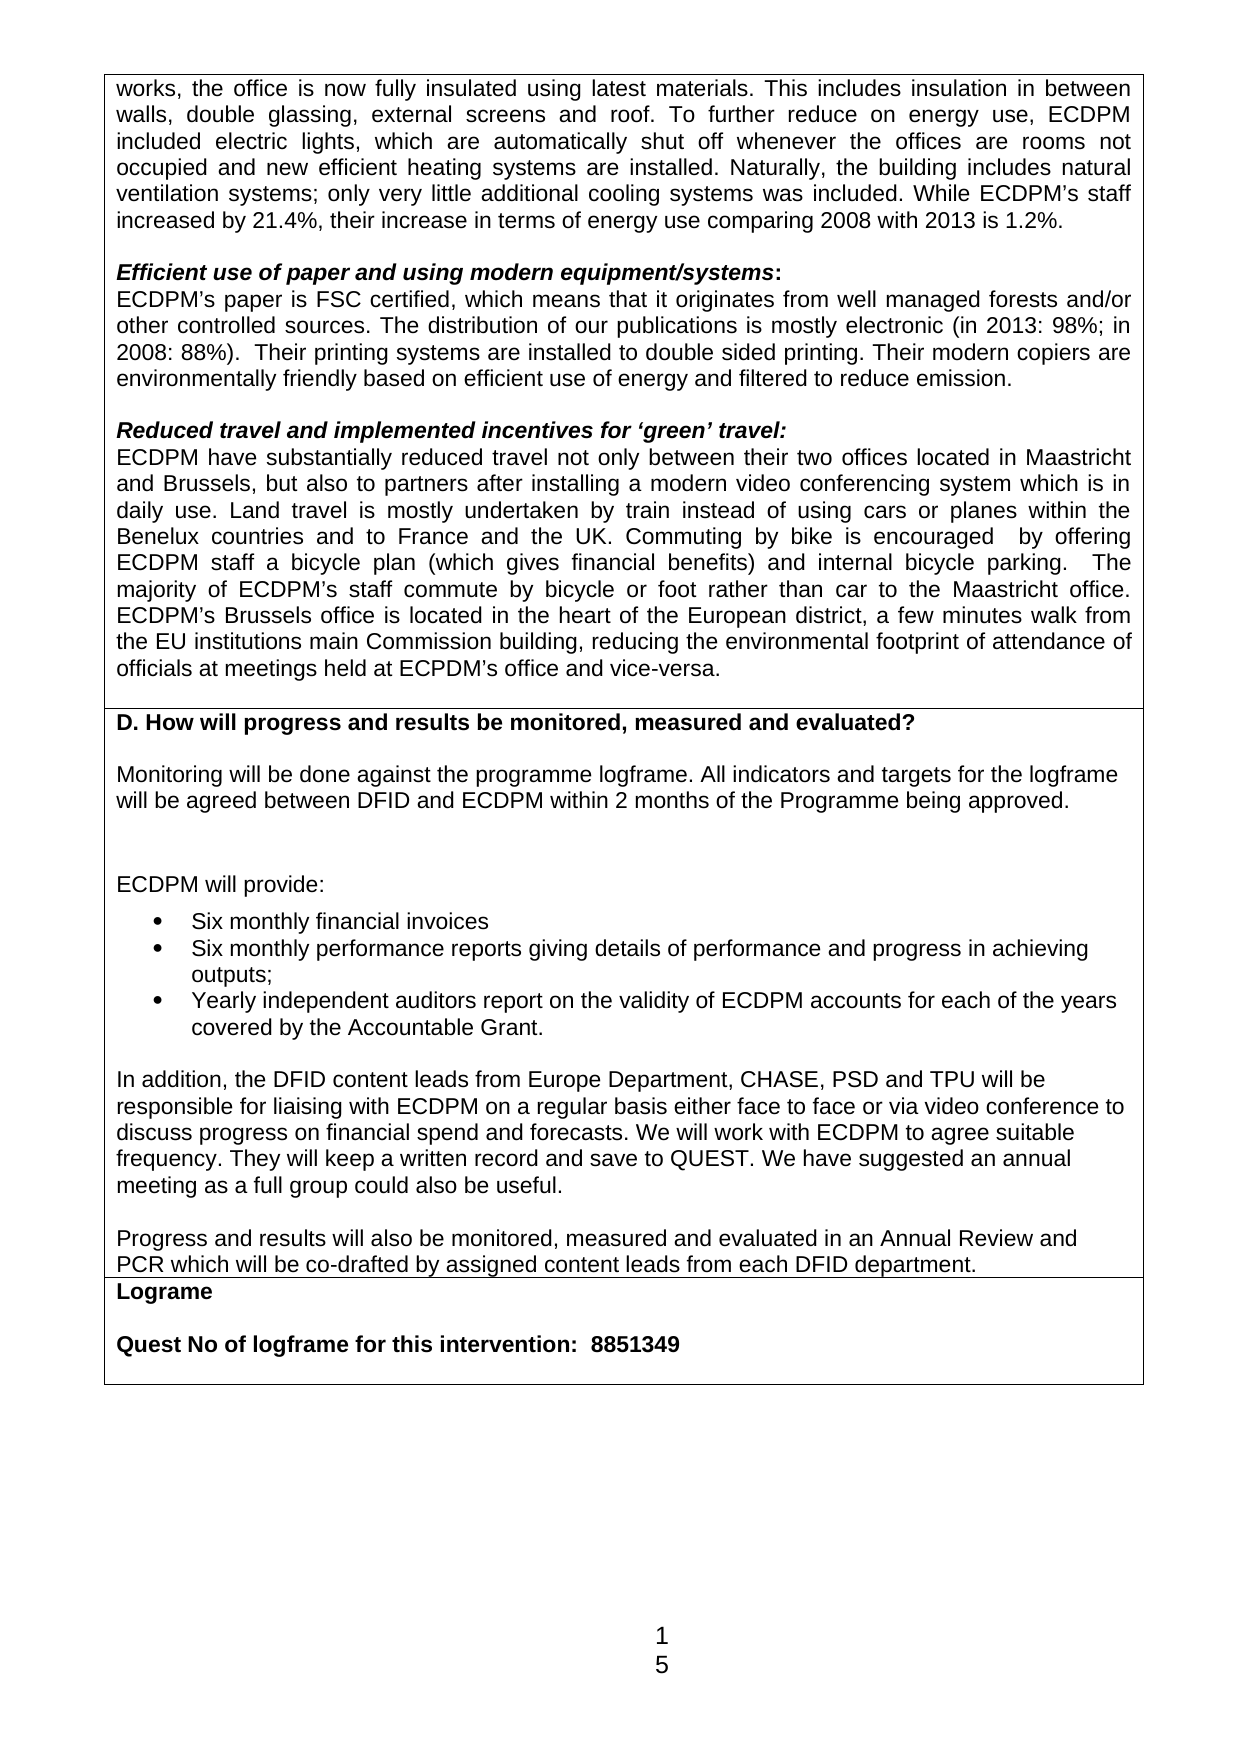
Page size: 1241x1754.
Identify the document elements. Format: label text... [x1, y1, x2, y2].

table_cell Lograme Quest No of logframe for this intervention: 8851349 [105, 1278, 1143, 1384]
table_cell D. How will progress and results be monitored, measured and evaluated? Monitoring will be done against the programme logframe. All indicators and targets for the logframe will be agreed between DFID and ECDPM within 2 months of the Programme being approved. ECDPM will provide: Six monthly financial invoices Six monthly performance reports giving details of performance and progress in achieving outputs; Yearly independent auditors report on the validity of ECDPM accounts for each of the years covered by the Accountable Grant. In addition, the DFID content leads from Europe Department, CHASE, PSD and TPU will be responsible for liaising with ECDPM on a regular basis either face to face or via video conference to discuss progress on financial spend and forecasts. We will work with ECDPM to agree suitable frequency. They will keep a written record and save to QUEST. We have suggested an annual meeting as a full group could also be useful. Progress and results will also be monitored, measured and evaluated in an Annual Review and PCR which will be co-drafted by assigned content leads from each DFID department. [105, 709, 1143, 1277]
table_cell works, the office is now fully insulated using latest materials. This includes insulation in between walls, double glassing, external screens and roof. To further reduce on energy use, ECDPM included electric lights, which are automatically shut off whenever the offices are rooms not occupied and new efficient heating systems are installed. Naturally, the building includes natural ventilation systems; only very little additional cooling systems was included. While ECDPM’s staff increased by 21.4%, their increase in terms of energy use comparing 2008 with 2013 is 1.2%. Efficient use of paper and using modern equipment/systems: ECDPM’s paper is FSC certified, which means that it originates from well managed forests and/or other controlled sources. The distribution of our publications is mostly electronic (in 2013: 98%; in 2008: 88%). Their printing systems are installed to double sided printing. Their modern copiers are environmentally friendly based on efficient use of energy and filtered to reduce emission. Reduced travel and implemented incentives for ‘green’ travel: ECDPM have substantially reduced travel not only between their two offices located in Maastricht and Brussels, but also to partners after installing a modern video conferencing system which is in daily use. Land travel is mostly undertaken by train instead of using cars or planes within the Benelux countries and to France and the UK. Commuting by bike is encouraged by offering ECDPM staff a bicycle plan (which gives financial benefits) and internal bicycle parking. The majority of ECDPM’s staff commute by bicycle or foot rather than car to the Maastricht office. ECDPM’s Brussels office is located in the heart of the European district, a few minutes walk from the EU institutions main Commission building, reducing the environmental footprint of attendance of officials at meetings held at ECPDM’s office and vice-versa. [105, 75, 1143, 707]
